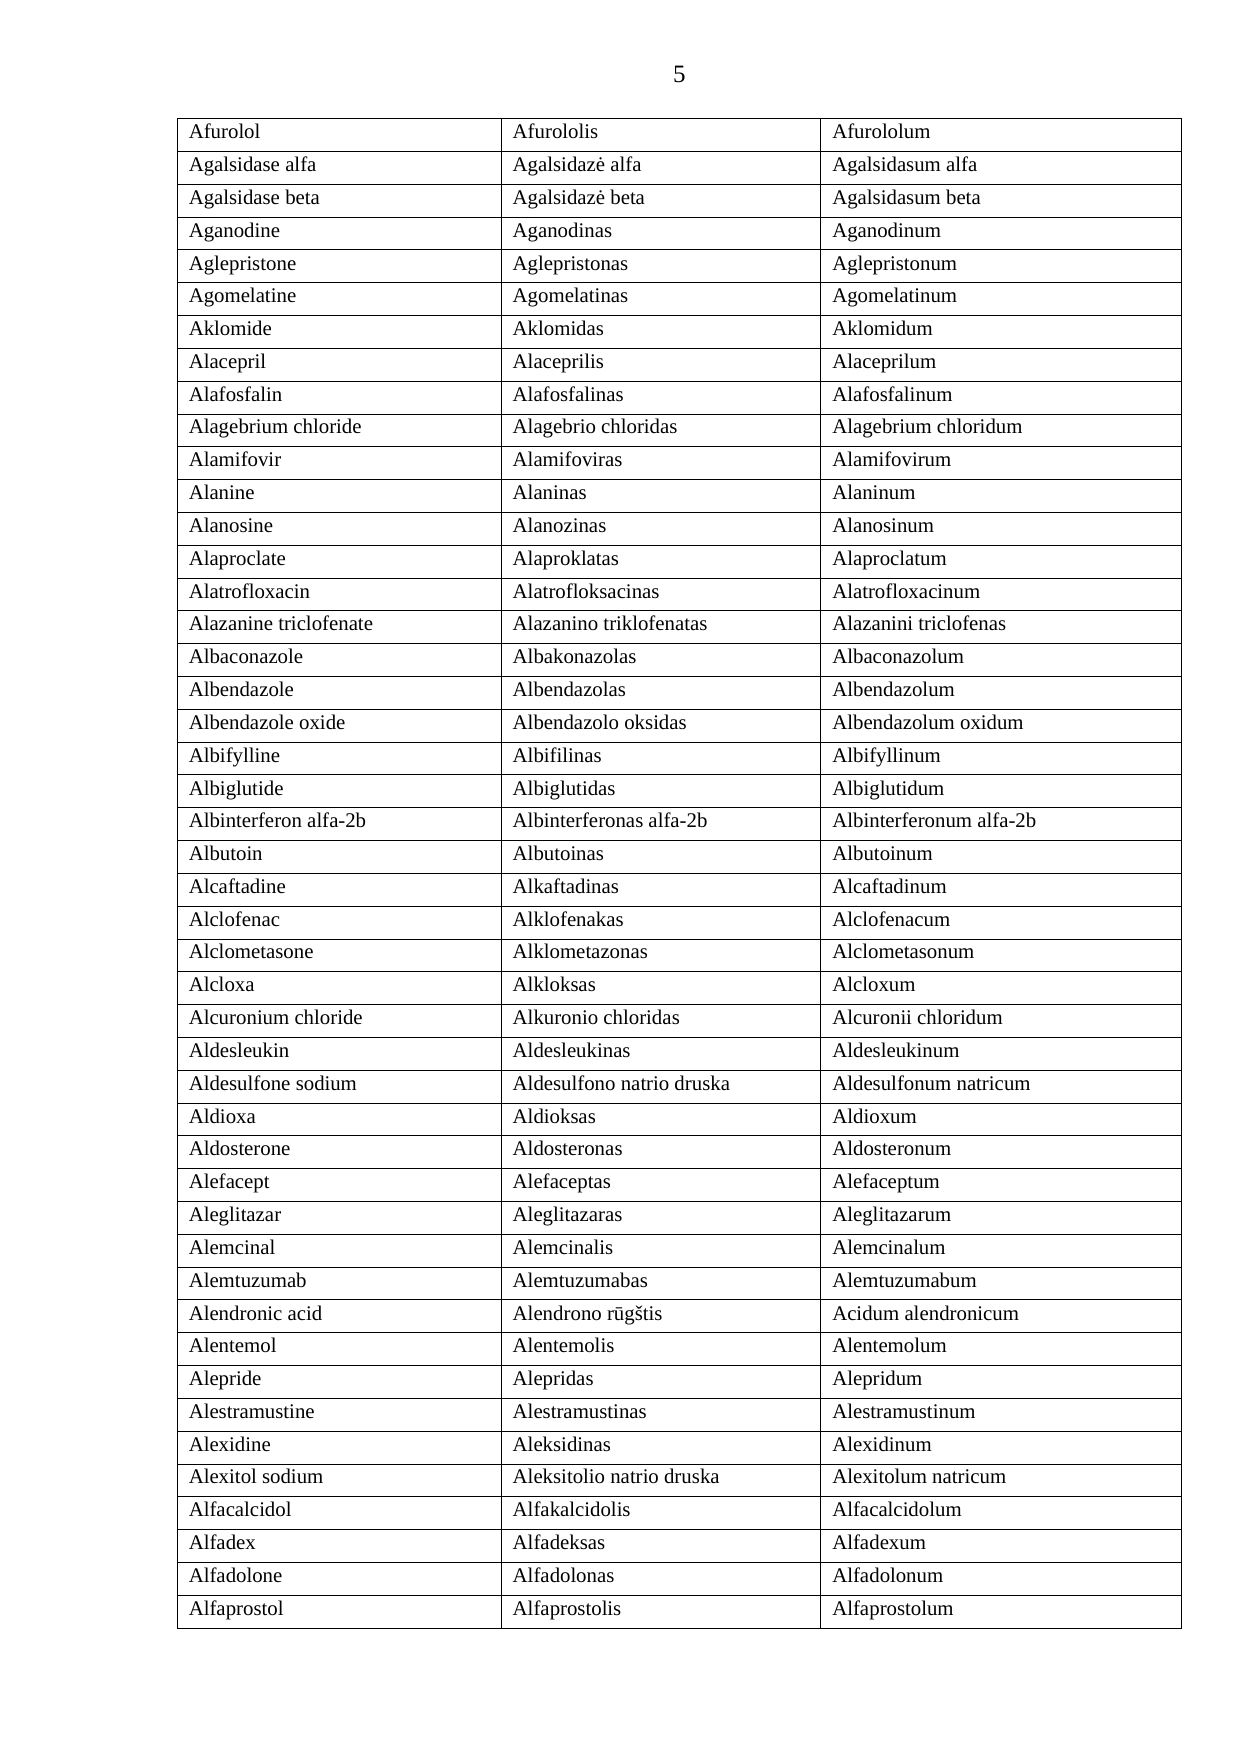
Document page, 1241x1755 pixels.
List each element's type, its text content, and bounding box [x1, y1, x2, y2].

table_cell Alclometasone [178, 940, 501, 971]
table_cell Agomelatinum [821, 283, 1181, 315]
table_cell Alemtuzumabas [502, 1268, 820, 1299]
table_cell Alatrofloksacinas [502, 579, 820, 610]
table_cell Alendrono rūgštis [502, 1300, 820, 1332]
table_cell Alfadolonum [821, 1563, 1181, 1595]
table_cell Alfacalcidol [178, 1497, 501, 1529]
table_cell Alfadex [178, 1530, 501, 1562]
table_cell Alaninas [502, 480, 820, 512]
table_cell Alamifoviras [502, 447, 820, 479]
table_cell Afurololum [821, 119, 1181, 151]
table_cell Albinterferonum alfa-2b [821, 808, 1181, 840]
table_cell Alaproklatas [502, 546, 820, 577]
table_cell Albendazolum [821, 677, 1181, 709]
table_cell Alklometazonas [502, 940, 820, 971]
table_cell Albutoin [178, 841, 501, 873]
table_cell Alaproclatum [821, 546, 1181, 577]
table_cell Alclofenac [178, 907, 501, 938]
table_cell Aleksidinas [502, 1432, 820, 1463]
table_cell Alaproclate [178, 546, 501, 577]
table_cell Aklomide [178, 316, 501, 348]
table_cell Aklomidum [821, 316, 1181, 348]
table_cell Agomelatine [178, 283, 501, 315]
table_cell Alepridas [502, 1366, 820, 1398]
table_cell Acidum alendronicum [821, 1300, 1181, 1332]
table_cell Alanosine [178, 513, 501, 545]
table_cell Alclofenacum [821, 907, 1181, 938]
table_cell Alafosfalin [178, 382, 501, 413]
table_cell Aklomidas [502, 316, 820, 348]
table_cell Alexitolum natricum [821, 1465, 1181, 1496]
table_cell Alepridum [821, 1366, 1181, 1398]
table_cell Aldosteronum [821, 1136, 1181, 1168]
table_cell Alexidinum [821, 1432, 1181, 1463]
table_cell Alatrofloxacin [178, 579, 501, 610]
table_cell Albifylline [178, 743, 501, 774]
table_cell Aldesleukinum [821, 1038, 1181, 1070]
table_cell Aldioxa [178, 1104, 501, 1135]
table_cell Aldesulfone sodium [178, 1071, 501, 1102]
table_cell Alendronic acid [178, 1300, 501, 1332]
table_cell Alafosfalinum [821, 382, 1181, 413]
table_cell Albendazolo oksidas [502, 710, 820, 742]
table_cell Alanine [178, 480, 501, 512]
table_cell Aglepristonas [502, 250, 820, 282]
table_cell Agalsidase alfa [178, 152, 501, 184]
table_cell Albinterferon alfa-2b [178, 808, 501, 840]
table_cell Afurololis [502, 119, 820, 151]
table_cell Aldesulfonum natricum [821, 1071, 1181, 1102]
table_cell Alepride [178, 1366, 501, 1398]
table_cell Alefaceptum [821, 1169, 1181, 1201]
table_cell Agomelatinas [502, 283, 820, 315]
table_cell Albakonazolas [502, 644, 820, 676]
table_cell Alfaprostolis [502, 1596, 820, 1627]
table_cell Alklofenakas [502, 907, 820, 938]
table_cell Alcloxum [821, 972, 1181, 1004]
table_cell Alentemolis [502, 1333, 820, 1365]
table_cell Alemtuzumab [178, 1268, 501, 1299]
table_cell Alefaceptas [502, 1169, 820, 1201]
table_cell Alfaprostolum [821, 1596, 1181, 1627]
table_cell Alkuronio chloridas [502, 1005, 820, 1037]
table_cell Alcuronium chloride [178, 1005, 501, 1037]
table_cell Alefacept [178, 1169, 501, 1201]
table_cell Aldosterone [178, 1136, 501, 1168]
table_cell Alfakalcidolis [502, 1497, 820, 1529]
table_cell Alemcinal [178, 1235, 501, 1267]
table_cell Alazanini triclofenas [821, 611, 1181, 643]
table_cell Alaninum [821, 480, 1181, 512]
table_cell Alkloksas [502, 972, 820, 1004]
table_cell Albendazolum oxidum [821, 710, 1181, 742]
table_cell Alentemol [178, 1333, 501, 1365]
table_cell Alatrofloxacinum [821, 579, 1181, 610]
table_cell Aganodinum [821, 218, 1181, 249]
table_cell Alcuronii chloridum [821, 1005, 1181, 1037]
table_cell Albinterferonas alfa-2b [502, 808, 820, 840]
table_cell Alacepril [178, 349, 501, 381]
table_cell Alexitol sodium [178, 1465, 501, 1496]
table_cell Aleksitolio natrio druska [502, 1465, 820, 1496]
table_cell Alfadolonas [502, 1563, 820, 1595]
table_cell Agalsidazė beta [502, 185, 820, 217]
table_cell Alagebrio chloridas [502, 415, 820, 446]
table_cell Alfacalcidolum [821, 1497, 1181, 1529]
table_cell Alfadexum [821, 1530, 1181, 1562]
table_cell Aleglitazaras [502, 1202, 820, 1234]
table_cell Alkaftadinas [502, 874, 820, 906]
table_cell Albendazolas [502, 677, 820, 709]
table_cell Alanozinas [502, 513, 820, 545]
table_cell Alclometasonum [821, 940, 1181, 971]
table_cell Aldosteronas [502, 1136, 820, 1168]
table_cell Albendazole [178, 677, 501, 709]
table_cell Alanosinum [821, 513, 1181, 545]
table_cell Alfaprostol [178, 1596, 501, 1627]
table_cell Aldioxum [821, 1104, 1181, 1135]
table_cell Aganodine [178, 218, 501, 249]
table_cell Alagebrium chloride [178, 415, 501, 446]
table_cell Aleglitazar [178, 1202, 501, 1234]
table_cell Agalsidazė alfa [502, 152, 820, 184]
table_cell Agalsidase beta [178, 185, 501, 217]
table_cell Alamifovir [178, 447, 501, 479]
table_cell Agalsidasum alfa [821, 152, 1181, 184]
table_cell Aganodinas [502, 218, 820, 249]
table_cell Alcloxa [178, 972, 501, 1004]
table_cell Alagebrium chloridum [821, 415, 1181, 446]
table_cell Aldesleukinas [502, 1038, 820, 1070]
table_cell Alestramustinum [821, 1399, 1181, 1431]
table_cell Alamifovirum [821, 447, 1181, 479]
table_cell Albiglutidum [821, 775, 1181, 807]
table_cell Alcaftadine [178, 874, 501, 906]
table_cell Aldesulfono natrio druska [502, 1071, 820, 1102]
table_cell Alcaftadinum [821, 874, 1181, 906]
table_cell Albaconazole [178, 644, 501, 676]
table_cell Alemcinalis [502, 1235, 820, 1267]
table_cell Alafosfalinas [502, 382, 820, 413]
table_cell Alestramustinas [502, 1399, 820, 1431]
table_cell Albiglutidas [502, 775, 820, 807]
table_cell Albifyllinum [821, 743, 1181, 774]
table_cell Alaceprilis [502, 349, 820, 381]
table_cell Agalsidasum beta [821, 185, 1181, 217]
table_cell Aglepristone [178, 250, 501, 282]
table_cell Alazanino triklofenatas [502, 611, 820, 643]
table_cell Albendazole oxide [178, 710, 501, 742]
table_cell Albutoinas [502, 841, 820, 873]
table_cell Albiglutide [178, 775, 501, 807]
table_cell Alemcinalum [821, 1235, 1181, 1267]
table_cell Alestramustine [178, 1399, 501, 1431]
table_cell Aldesleukin [178, 1038, 501, 1070]
table_cell Aleglitazarum [821, 1202, 1181, 1234]
table_cell Alaceprilum [821, 349, 1181, 381]
table_cell Aglepristonum [821, 250, 1181, 282]
table_cell Albutoinum [821, 841, 1181, 873]
table_cell Albaconazolum [821, 644, 1181, 676]
table_cell Alfadolone [178, 1563, 501, 1595]
table_cell Afurolol [178, 119, 501, 151]
table_cell Alexidine [178, 1432, 501, 1463]
table_cell Albifilinas [502, 743, 820, 774]
table_cell Alentemolum [821, 1333, 1181, 1365]
table_cell Aldioksas [502, 1104, 820, 1135]
table_cell Alfadeksas [502, 1530, 820, 1562]
table_cell Alemtuzumabum [821, 1268, 1181, 1299]
table_cell Alazanine triclofenate [178, 611, 501, 643]
